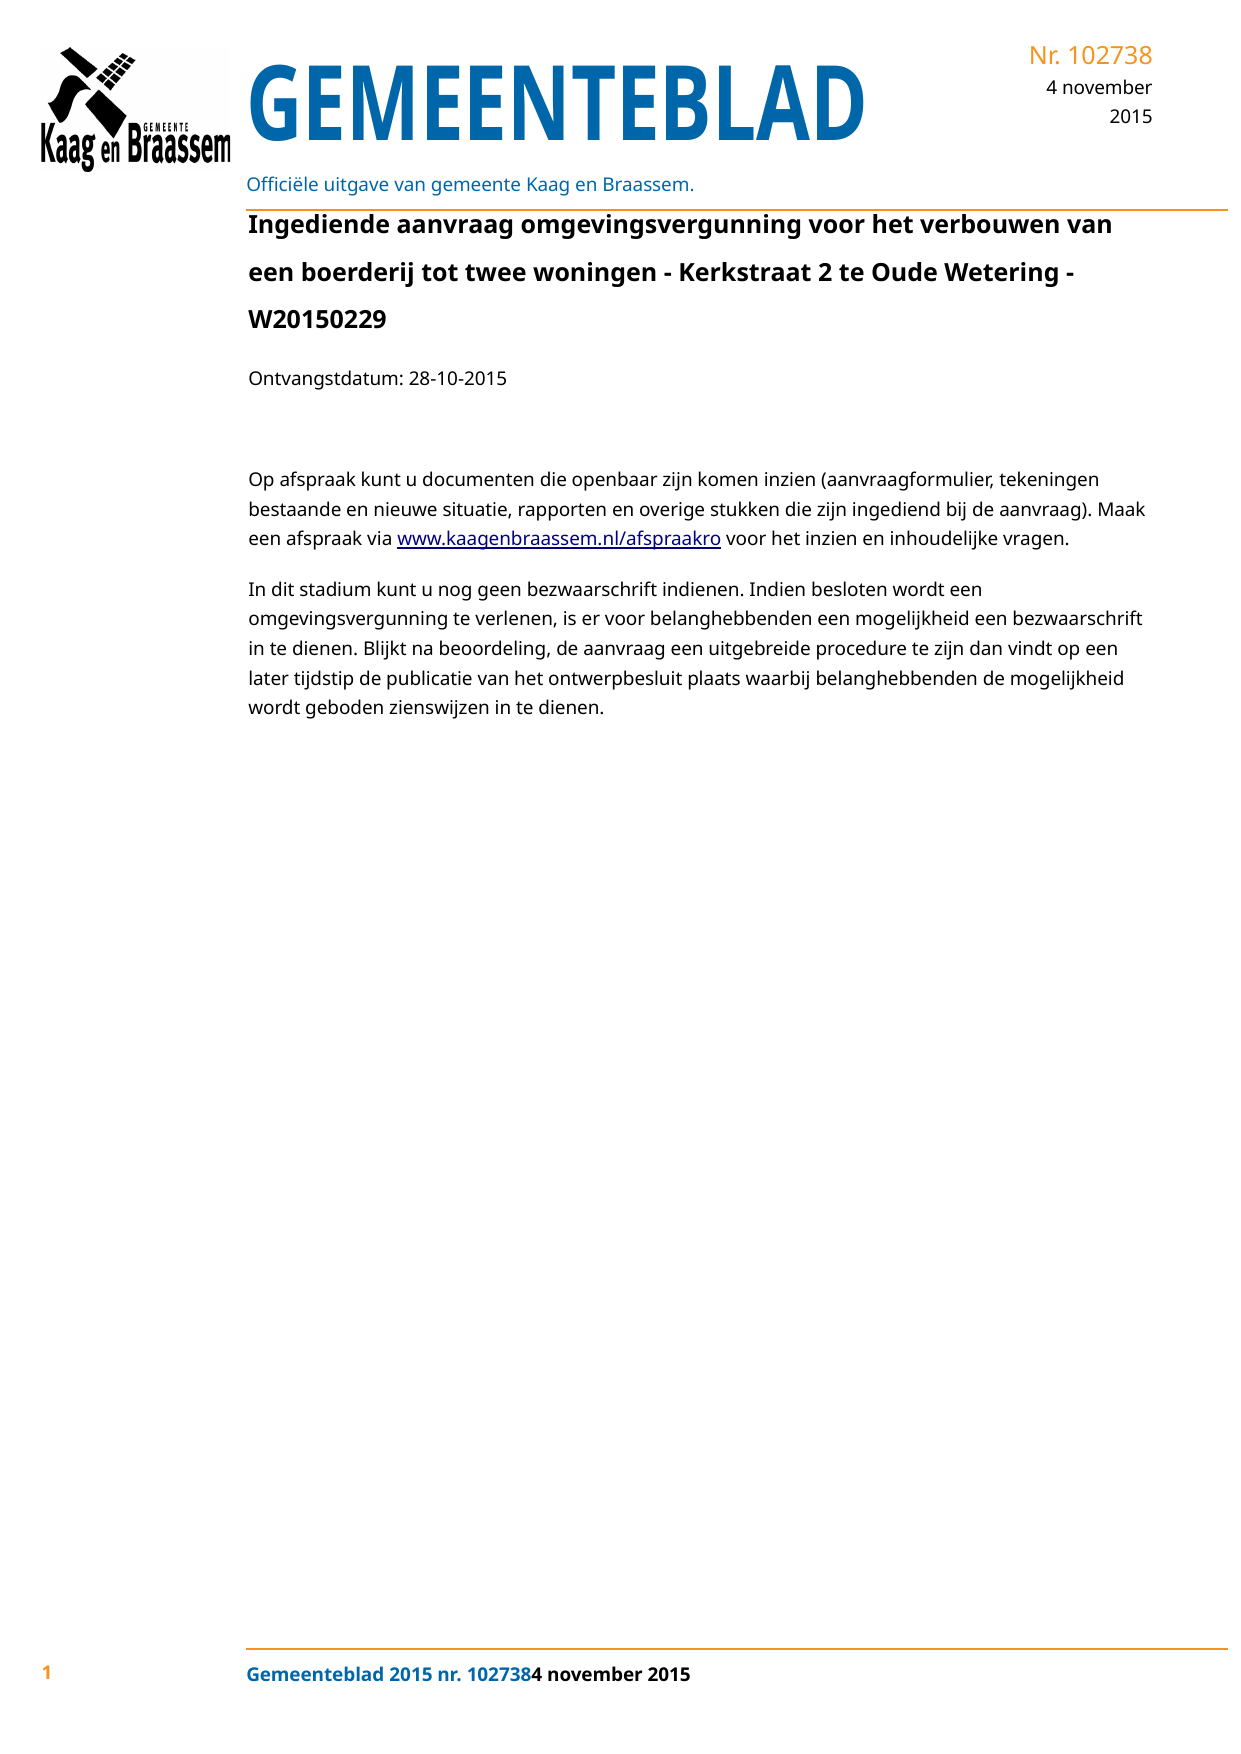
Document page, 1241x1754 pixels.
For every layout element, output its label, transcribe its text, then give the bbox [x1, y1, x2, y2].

text Op afspraak kunt u documenten die openbaar zijn komen inzien (aanvraagformulier, tekeningen bestaande en nieuwe situatie, rapporten en overige stukken die zijn ingediend bij de aanvraag). Maak een afspraak via www.kaagenbraassem.nl/afspraakro voor het inzien en inhoudelijke vragen. [248, 466, 1152, 551]
text In dit stadium kunt u nog geen bezwaarschrift indienen. Indien besloten wordt een omgevingsvergunning te verlenen, is er voor belanghebbenden een mogelijkheid een bezwaarschrift in te dienen. Blijkt na beoordeling, de aanvraag een uitgebreide procedure te zijn dan vindt op een later tijdstip de publicatie van het ontwerpbesluit plaats waarbij belanghebbenden de mogelijkheid wordt geboden zienswijzen in te dienen. [248, 576, 1152, 720]
text Ontvangstdatum: 28-10-2015 [248, 366, 1152, 391]
picture [41, 47, 231, 172]
text Ingediende aanvraag omgevingsvergunning voor het verbouwen van een boerderij tot twee woningen - Kerkstraat 2 te Oude Wetering - W20150229 [248, 211, 1152, 336]
